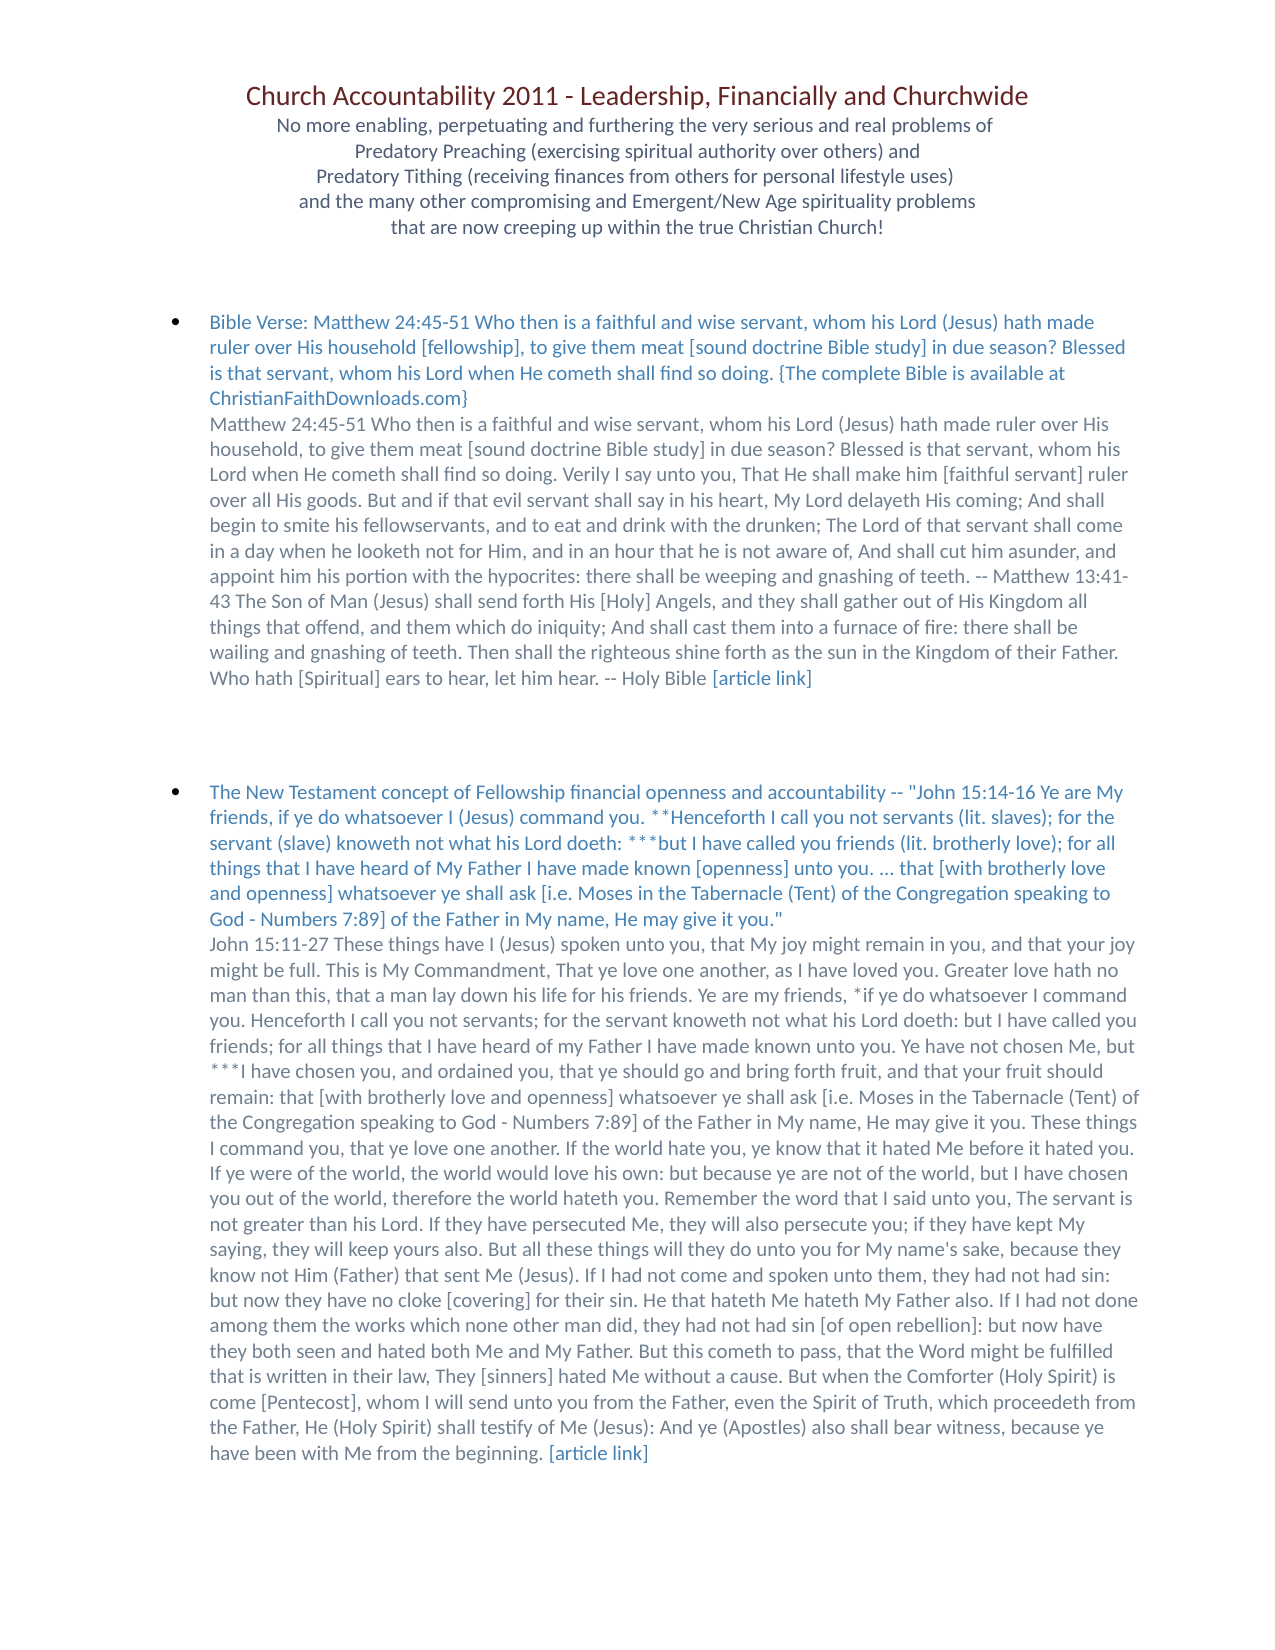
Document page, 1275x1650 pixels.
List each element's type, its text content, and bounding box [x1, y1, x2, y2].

table_cell Bible Verse: Matthew 24:45-51 Who then is a faithful and wise servant, whom his Lord (Jesus) hath made ruler over His household [fellowship], to give them meat [sound doctrine Bible study] in due season? Blessed is that servant, whom his Lord when He cometh shall find so doing. {The complete Bible is available at ChristianFaithDownloads.com} Matthew 24:45-51 Who then is a faithful and wise servant, whom his Lord (Jesus) hath made ruler over His household, to give them meat [sound doctrine Bible study] in due season? Blessed is that servant, whom his Lord when He cometh shall find so doing. Verily I say unto you, That He shall make him [faithful servant] ruler over all His goods. But and if that evil servant shall say in his heart, My Lord delayeth His coming; And shall begin to smite his fellowservants, and to eat and drink with the drunken; The Lord of that servant shall come in a day when he looketh not for Him, and in an hour that he is not aware of, And shall cut him asunder, and appoint him his portion with the hypocrites: there shall be weeping and gnashing of teeth. -- Matthew 13:41-43 The Son of Man (Jesus) shall send forth His [Holy] Angels, and they shall gather out of His Kingdom all things that offend, and them which do iniquity; And shall cast them into a furnace of fire: there shall be wailing and gnashing of teeth. Then shall the righteous shine forth as the sun in the Kingdom of their Father. Who hath [Spiritual] ears to hear, let him hear. -- Holy Bible [article link] The New Testament concept of Fellowship financial openness and accountability -- "John 15:14-16 Ye are My friends, if ye do whatsoever I (Jesus) command you. **Henceforth I call you not servants (lit. slaves); for the servant (slave) knoweth not what his Lord doeth: ***but I have called you friends (lit. brotherly love); for all things that I have heard of My Father I have made known [openness] unto you. ... that [with brotherly love and openness] whatsoever ye shall ask [i.e. Moses in the Tabernacle (Tent) of the Congregation speaking to God - Numbers 7:89] of the Father in My name, He may give it you." John 15:11-27 These things have I (Jesus) spoken unto you, that My joy might remain in you, and that your joy might be full. This is My Commandment, That ye love one another, as I have loved you. Greater love hath no man than this, that a man lay down his life for his friends. Ye are my friends, *if ye do whatsoever I command you. Henceforth I call you not servants; for the servant knoweth not what his Lord doeth: but I have called you friends; for all things that I have heard of my Father I have made known unto you. Ye have not chosen Me, but ***I have chosen you, and ordained you, that ye should go and bring forth fruit, and that your fruit should remain: that [with brotherly love and openness] whatsoever ye shall ask [i.e. Moses in the Tabernacle (Tent) of the Congregation speaking to God - Numbers 7:89] of the Father in My name, He may give it you. These things I command you, that ye love one another. If the world hate you, ye know that it hated Me before it hated you. If ye were of the world, the world would love his own: but because ye are not of the world, but I have chosen you out of the world, therefore the world hateth you. Remember the word that I said unto you, The servant is not greater than his Lord. If they have persecuted Me, they will also persecute you; if they have kept My saying, they will keep yours also. But all these things will they do unto you for My name's sake, because they know not Him (Father) that sent Me (Jesus). If I had not come and spoken unto them, they had not had sin: but now they have no cloke [covering] for their sin. He that hateth Me hateth My Father also. If I had not done among them the works which none other man did, they had not had sin [of open rebellion]: but now have they both seen and hated both Me and My Father. But this cometh to pass, that the Word might be fulfilled that is written in their law, They [sinners] hated Me without a cause. But when the Comforter (Holy Spirit) is come [Pentecost], whom I will send unto you from the Father, even the Spirit of Truth, which proceedeth from the Father, He (Holy Spirit) shall testify of Me (Jesus): And ye (Apostles) also shall bear witness, because ye have been with Me from the beginning. [article link] The Old Testament concept of Congregation financial openness and accountability - Moses publically reported the gifting, finances and tithes given and offered to his congregation --"Numbers 7:89 **And [after public openness and accountability] when Moses was gone into the Tabernacle [Tent] of the Congregation to speak with Him [God], then he heard the voice of One speaking unto him from off the mercy seat that was upon the Ark of Testimony, from between the two cherubims: and he spake unto Him." Example: Numbers 7:10-89 And the princes offered for dedicating of the altar in the day that it was anointed, even the princes offered their offering before the altar. And the LORD said unto Moses, They shall offer their offering, each prince on his day, for the dedicating of the altar. And he that offered his offering the first day was Nahshon the son of Amminadab, of the tribe of Judah: And his offering was one silver charger [a serving tray], the weight thereof was an hundred and thirty shekels, one silver bowl of seventy shekels, after the shekel of the sanctuary; both of them were full of fine flour mingled with oil for a meat offering: One spoon of ten shekels of gold, full of incense: One young bullock, one ram, one lamb of the first year, for a burnt offering: One kid of the goats for a sin offering: And for a sacrifice of peace offerings, two oxen, five rams, five he goats, five lambs of the first year: this was the offering of Nahshon the son of Amminadab. On the second day Nethaneel the son of Zuar, prince of Issachar, did offer: He offered for his offering one silver charger [a serving tray], the weight whereof was an hundred and thirty shekels, one silver bowl of seventy shekels, after the shekel of the sanctuary; both of them full of fine flour mingled with oil for a meat offering: One spoon of gold of ten shekels, full of incense: One young bullock, one ram, one lamb of the first year, for a burnt offering: One kid of the goats for a sin offering: And for a sacrifice of peace offerings, two oxen, five rams, five he goats, five lambs of the first year: this was the offering of Nethaneel the son of Zuar. On the third day ... And all the oxen for the sacrifice of the peace offerings were twenty and four bullocks, the rams sixty, the he goats sixty, the lambs of the first year sixty. This was the dedication of the altar, after that it was anointed. **And [after public openness and accountability] when Moses was gone into the Tabernacle [Tent] of the Congregation to speak with Him [God], then he heard the voice of One speaking unto him from off the mercy seat that was upon the Ark of Testimony, from between the two cherubims: and he spake unto Him. [article link] FBCJaxWatchDog: Evangelical Council of Financial Accountability (ECFA) Webinar - "Unleash a Generosity Surge at Your Church" - This webinar will encourage generosity in your church as we review the results from the State of the Plate and the View from the Pew surveys {Note: We as Christians can't do much about the level of greed, abuse and corruption at the U.N. but we can certainly still do something about it in our local Churches. If the Church is not 100% Transparent with their financial statements [readily assessable legal - tax documents] then don't donate or donate only a minimal amount. We all have to take part in reducing the greed and corruption within the current Christian Church system, it is at the point that if we don't take a stand against it we are becoming a part of the problem! - Also Note: the ECFA is seemingly a very unaccountable and suspect [red flag] organization itself. The ECFA though pretending to provide financial oversight for Churches and Ministries refuses to make their own financial statements publically available. Any Church or organization that is ECFA affiliated should be immediately removed from being considered a good, accountable, responsible, viable or safe place for our hard earned donations. - It's not too much to ask any Church or fellowship to display their financial [tax filings] documents and statements, in fact, it's a minimum that an honest and open Church or Ministry must do!} The same group that Senator Grassley is hoping will encourage churches to be more financially transparent and thus avoid federal legislation in the area of religious organization fund raising - is actually hosting a webinar to help churches squeeze more money out of their people. And their logo has a pastor's head overlay-ed on top of a pile of money. I'm sure Grassley is going to love that! It would have been better to have him with a fist full of cash in his hand! Who has ECFA hired for their webinar? Why none other than "bestselling generosity author" Brian Kluth, also described as "one of the world's leading authorities on charitable giving and generosity". Experts in generosity? Can't we just call it what it is: "fund raiser". We've had people for decades know how to "raise funds", but in the church that wouldn't go over well, so we call them "generosity consultants". Click here to see Brian Kluth's "Maximum Generosity" website where churches can buy his resources on how to get your people to be more generous. Can't be too much longer and we'll see informercials on this. If we have "generosity experts" marketing their wares to pastors, how long before the SBC seminaries start pumping out PhD's in "generosity"? Shouldn't every mega church have a PhD in "generosity", aka "fund raising"? Look below at the blurbs from the ECFA website and blast email - while the speaker isn't using Alec Baldwin's "AIDA" approach, it is awfully close: the five I's: Instruct, Inspire, Influence, Involve, and Ignite! And of course, he'll explain three things you can do, pastor, to increase giving 10% in the next 12 months. -- Here's a strategy: how about preach the gospel, convert the lost, and then just let the Holy Spirit grow your church and let them give according to New Testament standards? Nope, the gospel and Jesus aren't good enough anymore. We need more. We need to pay generosity consultants to tell our pastors how to tell us how to give more money and stop being stingy. -- Preach Jesus, love people, teach people to love Jesus, and see what happens. [article link] Looming [U.N.] Financial Crisis Forces U.N. to Mull Less-Than-Radical Cutbacks - The government of Britain was the first to deliver that message last month, when its ministry for international development announced it would cut off four minor U.N. organizations entirely from funding at the end of next year, and put others on warning that they would face the same fate if they did not improve performance - Other generous U.N. funders, like Norway, have started financial reviews that could lead to similar results One country that has not yet taken the austerity approach is the U.S., which provides at least $6.4 billion for the U.N., according to U.S. government compilations. What most of the suggestions sent to the Nairobi meeting reveal is that despite years of a widely-touted effort to "deliver as one" united organization in its humanitarian and other efforts, the U.N. is still a widely disparate array of uncoordinated bureaucracies, ranging from such giants as the United Nations Development Program (UNDP) and the World Food Program, to such relative backwaters as the International Labor Organization and the International Maritime Organization. ... They also call for "intensification of audits of operations at country, regional and global level," which would reinforce "the sense of fiscal discipline, responsibility and cost consciousness." The suggestion does not note, though another systemwide U.N. study does, that U.N. auditors are already over-stretched, under-qualified for their work, and often impeded and ignored by their bosses. None of the ideas presented to the Nairobi meeting included a drastic change in the ramshackle way the U.N. system itself has grown in the past six decades. Notably, nothing in the suggestions addresses the inefficiency of having 28 international funds, agencies, programs, regulatory agencies and other major global bureaucracies in the first place, many with overlapping and competing mandates for their activities, especially in such rapidly expanding areas as environmentalism. Changes in that overall bureaucratic challenge likely are beyond the pay-grades of even the top-most U.N. executives -- not to mention, perhaps that the changes might not be in their personal or bureaucratic interest. [article link] CNN: NATO takes command in Libya - U.S. officials, opposition warn Libya could get bloodier - CIA operatives have been in Libya working with [Al-Qaeda backed?] rebel leaders to try to reverse gains by loyalist forces, a U.S. intelligence source said {Note: these stunning Middle-East developments and the UN response and involvement could be no less than the disintegration of the UN as a viable organization. Only days before the Libya crisis began England was in the process of reducing their funding commitment to the UN. The UN response to Libya has been disastrous, when Libya a UN member Nation asked for impartial observers the UN responded with one of the most outrageous military assaults in modern history by delivering untold death and destruction upon the tiny UN Nation of Libya. Biased UN decisions and actions that can only ultimately in all likelihood result in the withdrawal of reasonable (UN) member Nations particularly the Middle-East Nations.} Tripoli, Libya (CNN) -- From the halls of Congress to the shell-pocked streets of Libyan cities, intertwined themes rang clear Thursday: Leader Moammar Gadhafi is determined to prevail, and the opposition needs more training and allied airstrikes to have a chance. ... The United States, insisting it is now fulfilling more of a support role in the coalition, shifted in that direction as NATO took sole command of air operations in Libya. The ferocity of this month's fighting and Gadhafi's advantage in firepower was clearly evident in Misrata, which has seen snipers, significant casualties and destruction. ... The CIA has had a presence in Libya for some time, a U.S. official told CNN earlier this month. "The intelligence community is aggressively pursuing information on the ground," the official said. The CIA sent additional personnel to Libya to augment officers on the ground after the anti-government protests erupted, the official said, without giving details. ... NATO emphasized Thursday that the U.N. resolution authorizing action in Libya precludes "occupation forces." NATO Adm. Giampaolo Di Paola, chairman of the NATO Military Committee, indicated that the presence of foreign intelligence personnel does not violate U.N. Security Council 1973, which authorized action in Libya. The term "occupation forces" has "a quite clear meaning," he said at a news conference in Brussels, adding that NATO receives and uses intelligence from allies and does not judge the sources. The NATO mission, called Operation Unified Protector, includes an arms embargo, a no-fly zone, and "actions to protect civilians and civilian centers," NATO said Thursday. It follows U.N. Security Council Resolution 1973, allowing member states to take all necessary measures -- "while excluding a foreign occupation force of any form" -- to protect civilians under the threat of attack in Libya. [article link] Heartlight.org: The Authority of Reality "Draw nigh to God, and He will draw nigh to you" (James 4:8) - from My Utmost for His Highest, by Oswald Chambers It is essential to give people a chance of acting on the truth of God. The responsibility must be left with the individual, you cannot act for him, it must be his own deliberate act, but the evangelical message ought always to lead a man to act. The paralysis of refusing to act leaves a man exactly where he was before; when once he acts, he is never the same. It is the foolishness of it that stands in the way of hundreds who have been convicted by the Spirit of God. Immediately I precipitate myself over into an act, that second I live; all the rest is existence. The moments when I truly live are the moments when I act with my whole will. Never allow a truth of God that is brought home to your soul to pass without acting on it, not necessarily physically, but in will. ... We have to go clean over on some word of our redeeming Lord and transact business with Him. His word "come" means "transact." "Come unto Me." The last thing we do is to come; but everyone who does come knows that that second the supernatural rush of the life of God invades him instantly. The dominating power of the world, the flesh and the devil is paralysed, not by your act, but because your act has linked you on to God and His redemptive power. Minister or Sinister? Pimppreacher via Apostasywatch: How to know when your Church has become a cult - Everything is about CONTROL - The main tools used to control members are INTIMIDATION and MANIPULATION - *The intimidation and manipulation are very subtle and disguised with a false sense of love and concern - It's all a strategic COURTSHIP RUNNING GAME The Cult [suspect Church] will have a team of people (we will call them the GAMERS) who are assigned to COURT you (THE PROSPECT) [for their gain - power, prestige, finances, etc]. The courtship begins with COMMUNICATION. Good communication starts with paying attention to what is said. The Gamer will ask strategic questions about the PROSPECT, their family and their life. Once they hear something they can identify with the prospect (YOU) they will begin telling the prospect how wonderful the church is (disclaimer: they will always say "we're not a perfect church, but we love God and our Pastor loves the people of God, we are a loving church"). -- The Gamer will tell a story about how they were so lost, broke down, and hurt BUT because of this ministry they were able to get their lives together and they don't know where they would be without this ministry (*not GOD, but the ministry) this will of course include many examples of how the Cult Pastor is very sincere and loving. This call will conclude with an invitation (FIRST DATE). This first date may be an invitation to come to the midweek service, a fellowship, or next Sunday's service and the prospect is told to ask for the Gamer as soon as they come through the door so the two of them can sit together. The members are moved by what they HEAR they are compelled to say YES TO THE FIRST DATE. ... PROPHET OR PROFIT? In treating the members as children they are taught to NEVER speak against the leader. If fact, any questioning of the ministry teachings, any criticism, any independent thinking is considered a form of rebellion. "Touch not my anointed and do my prophet no harm" I Chron. 16:22. There will be a strong emphasis on authority, unquestioning obedience and submission. Members become afraid to say anything, even if they know something is wrong because speaking against what they KNOW to be wrong is speaking against the "Pastor" and it's a SIN. They are convinced that if the Pastor is wrong - God will get him and when the "wrong' is continued they assume the Pastor was right. And if anyone is ever so bold to speak against the leader they are ostracized by the entire church. Yes, this "loving" church will turn their back on you. -- SiGNS TO LOOK FOR: 1. LOST OF IDIVIDUALITY. You are no longer a creative, independent thinking individual. Everyone must speak the SAME thing.say what the leader says at all times.any other opinion is going against God. 2. LOST OF RELATIONSHIP WITH OTHERS. Relationship with friends, relatives, and children - ANY NON-MEMBER is severed. - RELATIONSHIP IS BASED ON MEMBERSHIP 3. EXCESSIVE GIVING. Extreme pressure to give all you have. Several offerings, large sums, public announcement of your amount resulting in guilt and intimidation. 4. ISOLATION. Isolation from anything and anyone not directly affiliated with the church. 5. CONTROL OF TIME. 6. LOSS OF FREE WILL. Members cannot make any independent decisions concerning personal life. Cannot question leadership. Fbcjaxwatchdog: (Predatory Tithing) Ed Young's Tithing Sermon: Show Me the Money! - The video of Ed Young posted here on Sunday has gotten quite a bit of play around the blogosphere It has even moved over to YouTube - Christians and non-Christians alike are flabbergasted that a pastor from the pulpit is trying to get people to commit to give 10% of their income to his church through automatic withdrawal {Note: the Corporation Churches [501(c)3] need to own up to their public accountability and financial obligations in reporting and accounting for every single dime that they collect in offerings [so called tithes, offerings, gifts]. The Basic Christian Ministry is going to designate 2011 as a year of Church accountability [actually starting now!!] - No public disclosure of legal financial statements provided by the church and staff then no money provided by the congregation it's that simple!! - Also Note: The people that are blindly donating to demanding and offensive personalities are the very people that are enabling, perpetuating and furthering this very serious [*Predatory Tithing] problem within the Church. It's important that everyone within the congregation accept responsibility and withhold financial support from any Church or organization that is not 100% transparent with its organizational structure, affiliations or income disbursements.} (YouTube) He tells them they are cursed if they don't tithe. He wonders why they come to church if they don't bring the tithe, tells them to stay home or play golf, to quit wasting Ed's and God's time. He says to watch your wallet if you're sitting next to a non-tither. He brags that "blessings track him down" for his 29 years of faithfulness. He even declares multiple times that the blessings of the Christian life are "all about the money". Ed even says "Show me the money" - which I take to mean "show me your bank account and routing number". He says that if you don't tithe, your marriage, your job, your kids, will all suffer because you're under God's curse. I hope that someone in Ed's circle of friends - maybe John Cross, or maybe Ed's father - someone, will help Ed see that he is abusing his congregation. Comments: Anonymous said... 80% of Ed young's church membership need to leave the church now. Those people should choose a place to meet and have a great time in fellowship. choose a God fearing man as a teacher while giving him some living standards. No jet. And learn the truth of the [B]ible. Basic Christian: Note: Only informed responsible giving (tithing) is cheerful giving - Previous year 501c3 non-profit tax form filings should be open and publically available (in Church offices) and on the internet for anyone and everyone to look at and only then is a person capable of making an informed decision about personally donating to charitable 'Churches' and causes i.e. a Harvest Crusade type of event -- "2 Corinthians 9:7 Every man according as he purposeth [responsibly] in his heart, so let him give; not grudgingly, or of necessity: for God loveth a cheerful [responsible] giver." Only informed responsible giving (tithing) is cheerful giving! Not the ignorance is bliss, dutiful giving that the modern Church now wants us to participate in. -- "Ecclesiastes 7:12 For wisdom is a defense [refuge], and money [opportunity, power, influence, prestige] is a defense: but [more important than money] the excellency of [Biblical] knowledge [accurate, reliable Biblical doctrine] is, that wisdom giveth [eternal] life to them that have it." Donor Bill of Rights: PHILANTHROPY (Charitable Donations) is based on voluntary action for the common good - It is a tradition [and religious requirement] of giving and sharing that is primary to the quality of life - To assure that philanthropy merits the respect and trust of the general public, and that donors and prospective donors can have full confidence in the not-for-profit organizations and causes they are asked to support, we declare that all donors have these rights: I. To be informed of the organization's mission, of the way the organization intends to use donated resources, and of its capacity to use donations effectively for their intended purposes - II. To be informed of the identity of those serving on the organization's governing board, and to expect the board to exercise prudent judgment in its stewardship responsibilities - III. **To have access to the organization's most recent financial statements - IV. To be assured their gifts will be used for the purposes for which they were given I. To be informed of the organization's mission, of the way the organization intends to use donated resources, and of its capacity to use donations effectively for their intended purposes. II. To be informed of the identity of those serving on the organization's governing board, and to expect the board to exercise prudent judgment in its stewardship responsibilities. III. To have access to the organization's most recent financial statements. IV. To be assured their gifts will be used for the purposes for which they were given. V. To receive appropriate acknowledgement and recognition. VI. To be assured that information about their donations is handled with respect and with confidentiality to the extent provided by law. VII. To expect that all relationships with individuals representing organizations of interest to the donor will be professional in nature. VIII. To be informed whether those seeking donations are volunteers, employees of the organization or hired solicitors. IX. To have the opportunity for their names to be deleted from mailing lists that an organization may intend to share. X To feel free to ask questions when making a donation and to receive prompt, truthful and forthright answers. Questions: Ask a Nonprofit (Church - Crusade - Conference - etc.) *Before Investing in [or contributing to] it - 3. What are your annual goals, needs, and results? How do they compare to similar organizations in your community? - 6. How well have you utilized your funding? Describe how efficiently you have fulfilled your goals of recent years in relationship to the amount of funds you have raised Thinking of donating to a nonprofit? Here are some suggested questions to ask nonprofit organizations before investing in them. The answers can help you determine which charities to give to and evaluate the performance of the philanthropies you already support. 1. How are you collaborating with similar organizations on a local, regional, or national level? 2. What are the main obstacles that inhibit the fulfillment of your mission? How are you planning to overcome them? 3. What are your annual goals, needs, and results? How do they compare to similar organizations in your community? 4. How much turnover have you experienced of employees and board members in the last two years {and how many related family members are employed and in what places within the organization}? 5. To what degree have you attracted new people {non-family members} and new ideas to your organization and board? 6. *How well have you utilized your funding? Describe how efficiently you have fulfilled your goals of recent years in relationship to the amount of funds you have raised. 7. Most for-profit organizations have recently restructured themselves in recent years to become more efficient and productive. How, if at all, are you considering (or have you implemented) some version of this approach? 8. How efficiently is your organization run? To what degree have you assigned day-to-day management responsibilities to a tightly run executive committee instead of relying upon your full board? 9. Who are your main competitors and how do your results in recent years compare to theirs? Tips for Choosing a Charity: A Donor's 9-Step Guide to Giving Wisely - Avoid charities that won't share information or pressure you - Reputable nonprofits: Will discuss their programs and finances - [they] Don't use pressure tactics - Are willing to send you literature about their work or direct you to a Web site - Will take "no" for an answer - Trust your instincts: If you still have doubts about a charity, don't contribute to it - Instead, find another nonprofit that does the same kind of work and with which you feel comfortable, then make your donation Tips for Choosing a Charity: A Donor's 9-Step Guide to Giving Wisely - Here are GuideStar's tips for donors who want to give with their heads as well as their hearts. Researching Charities Clarify your values. Do this before you open your checkbook, volunteer your time, or look at that letter from a charity. Identify your preferences. Ask yourself: "What is important to me?" The environment? Education? Hunger? Animal welfare? Helping sick children? Where should the charity do its work-in your neighborhood, region, the nation, or internationally? Ask yourself if you want to support a large or small charity, a new or an old one. Search the GuideStar database to find charities that meet your criteria. Focus on the mission. Look at each charity's description in the GuideStar search results, on its Web site, or in its literature. Find the nonprofits that fit best with your values. Eliminate organizations that don't meet your criteria. Now you're ready to look more closely at these organizations. Evaluating Charities Get the cold, hard facts. A reputable organization will: Define its mission and programs clearly. Have measurable goals. Use concrete criteria to describe its achievements. Compare apples to apples. Be sure to compare charities that do the same kind of work, especially if you're looking at their finances. The type of work a charity does can affect its operating costs dramatically. Avoid charities that won't share information or pressure you. Reputable nonprofits: Will discuss their programs and finances. Don't use pressure tactics. Are willing to send you literature about their work or direct you to a Web site. Will take "no" for an answer. Trust your instincts. If you still have doubts about a charity, don't contribute to it. Instead, find another nonprofit that does the same kind of work and with which you feel comfortable, then make your donation. Fbcjaxwatchdog: Update: Predatory Preaching - Why So Much Angst About Anonymous Critics? {Note: I was listening to this [terrible outburst] again this morning [and again I'm very disheartened to have to listen to it - such an obvious wolf in sheep's clothing speaking from behind the pulpit]. I was left wondering why does this pastor only rail against anonymous criticism, if he were to be consistent wouldn't he be equally offended by anonymous donors as well. If the modern church leadership [and I use that term lightly] is going to take such a self-imposed righteous stand against anonymous criticism then equally they need to reject all anonymous donations as being equally "pathetic" and from "narcissistic zeros" and for the record, whoever made that anonymous comment, he or she was very smart to make it anonymously. It seems that some leaders- pastors want info in order to use it [seriously] in [Satanic] curse rituals against the person that is trying to help the Church move forward in a godly way. So yes, be very careful about letting your name, as a helpful person or as a critic get in the hands of some of these pastors where once they have an identity they can go to work behind the scenes [demonically casting spells and socially casting dispersions] making life very difficult for anyone they desire to do harm to.} (Audio) I recently came across the audio excerpt below from Matt Chandler, where he absolutely blasts people who would dare send him anonymous, critical emails. He angrily calls them several choice names like "pathetic" and "narcissistic zeros". I came across this audio clip at Dr. Alvin Reid's blog site, as he included Chandler's clip with his blog post here entitled "Dealing with Critics". You really have to listen to this. It gives I think a glimpse into just how much disdain there is for anonymous emailers and bloggers critical of the Southern Baptist power structure. It is my view, based on my experience as a formerly anonymous blogger, that Chandler's disdain for anonymous critics is shared by many of our Southern Baptist leaders. After all, Alvin Reid posts it for his readers (many of whom are our future pastors!), presumably as an example of how to view those who dare to criticize anonymously. Emerging Church DVD: Extremely Important Viewing!!! Part 8 - Dialectic Deception - [To Download Click the Share Button] (Online Video) Emerging Church DVD (Online) This two hour and forty-five minute DVD takes a hard look into the beliefs and practices of what has become one of the most dangerous deceptions assaulting God's people today - The Emergent Church. - Part 8: Sandy Simpson speaks on: Methods used by false teachers to deceive God's people. Calvary Chapel Abuse blog "Those (pastors) who sin are to be rebuked publicly, so that the others may take warning" (1 Timothy 5) - Is Roger Oakland right about Calvary Chapel? - Roger Oakland [UnderstandTheTimes.org] has been an outspoken critic, as has Deborah Dombrowski of Lighthouse Trails Research [LighthouseTrailsResearch.com/blog] and many others regarding End Times Apostasy and Ecumenicism of Calvary Chapel Comments: #11 * The pastor has real accountability that doesn't require his [approval] to submit to it while he's in sin. * Elders would actually be able to hold the pastor accountable, without his being able to fire them first. * Elders would not be chosen by the pastor, so he can "stack the deck" and/or choose "yes" men. * Same goes for the financial board. * The financial books are [to be] open for people to look at and ask questions without any retribution or removal ... oh, and they actually get real answers. * The Moses Model [Calvary Chapel of Costa Mesa] leadership [model] would be removed. * Actual pastoring of the flock, i.e. visit the sick, help the orphans & widows, model servant leadership. * Not overworking leadership (6 1/2 days per week @ 50 to 80 hours). * Pastor doesn't underpay leaders with the excuse, "Where God guides, he provides." * Pastor doesn't overpay himself, comparing to a CEO's pay. (Pay includes: ALL the perks, wife's pay, vacations, meals, gas, cars, housing, clothing allowance, gym memberships, etc….) * Pastors & leaders understand that Matthew 18 applies to them, too. * Pastor understands that he is not more anointed than the attenders, not more special, and doesn't have God's ear more than the rest of the Christians. * Pastor is not a narcissist. * The leaders surrounding the Pastor are not "yes" men. * The church [voters] would have membership, ensuring accountability for the pastor and [oversight in the] use of money. * Pastors/elders/leaders actually biblically qualify to be in the position. * Pastors/elders/leaders are actually removed when they no longer qualify. Show me a CC church [any Church/Fellowship] that has any of these and I'm interested to know more. [article link] Breaking News!! Calvary Chapel Abuse blog - "You can't handle the Truth!" Another peak behind the Curtain - My "meeting" with [Pastor] Chuck Smith - {Note: as the Calvary Chapel denomination enters disintegration mode right before our very eyes [Pastor Chuck Smith has apparently just divested himself of all authority and oversight among ALL Affiliated Calvary Chapels associated with Calvary Chapel of Costa Mesa] -- any current Calvary Chapel or any Church or Fellowship can use the Basic Christian Ministry Material (BasicChristian.org). Instead of calling your Church a Calvary Chapel avoid the turmoil that is happening there and be prepared to preach a peaceful Gospel of Jesus Christ. Disassociate with CCCM and drop the vaguely pseudo CC Dove and instead while you decide what you want to do put a B in front of your CC and become a "Basic Christian Church" BCC or a "Basic Christian Chapel" BCC instead of a Calvary Chapel CC and use the Three Cross Logo of Basic Christian as a new Church/Chapel Logo. Welcome! Now move on to being a BCC and preaching a trusted Gospel to the world.} I'm obviously disappointed that I didn't hear from Chuck Smith or his attorney, Janet Carter, yesterday regarding the Bob Grenier situation (though I emailed and left a message asking what the verdict was). ... The meeting quickly turns to "what do you mean you can't yank Bob's dove [Calvary Chapel Affiliation]?" We then argue about Affiliation. Chuck takes the position that he "can't" yank doves or Dis-Affiliate anyone and that **he doesn't even know there is "Affiliation" or an "Affiliation Agreement." I tell him I have a copy of one. He says he'd like to see it, that he has no knowledge of one, etc. I ask Dave Rolph the same thing. Dave says he has no idea what I'm talking about, this [Calvary Chapel] "Affiliation" thing. I tell them they're both lying through their teeth, but I get it, we're going to play the Lawyer Game. ... During the course of the "Affiliation" argument, I brought up the fact that Calvary Chapel owns the licensing rights to the Dove Logo and name Calvary Chapel. This was denied flatly. I then argued from the Absurd to make a point. I asked Chuck and his attorney if I could open up a Calvary Chapel Costa Mesa II right across the street and use the same Dove Logo and if they'd have a problem with that. They said, "No." Basically, they said the only thing that could or would stop me was the State of California if it infringed on DBA/corporate name entity stuff, that basically, Calvary Chapel doesn't have any licensing or enforcement of licensing. ... It was now crystal clear that this was a Hill Chuck would die on. He doesn't want to hand over Agency and/or Implied Agency to Kosnoff and lose the lawsuit he's in. He'll lie or spin (and justify it, I believe he sincerely thinks he's righteous in doing so to protect "the Lord's Work" at CCCM) to not lay down in that suit and potentially others. Chuck is very intelligent and his lawyers are very intelligent. Chuck should've listened to Jeff Dorman many years ago when he was warned about going half-way with this pseudo-Denomination Light "Affiliation" and now "Fellowship" thingy, but again, it is what it is. Chuck did take the warning, though, to change it from "Affiliation" to "Fellowship" as "Affiliation" has a legal connotation that screams Agency…so at least he did that some years back (though many Calvary Chapel Pastors still claim they are "Affiliated", etc). ... My position was that Bob Grenier called Chuck "his Pastor"…from the pulpit, on his website, in his book. Chuck said clearly that he "wasn't" Bob's pastor. I said, "Well, that would be news to Bob." I told Chuck, whether he liked it or not, he was Bob Grenier's "pastor" and had a Scriptural obligation to deal with him per 1 Timothy 5:19-22. -- Comments: #2 I have a profound disagreement with Chuck and CC that he has zero responsibility or obligation in these matters (and many other matters) and my position is that the CC church-goer at large is being misinformed (some would call it lied to) or given the wrong impresseion etc about what the Calvary Chapel Costa Mesa, CCOF, Calvary Chapel and "Affiliation" and/or "Fellowship" situation really is. [article link] Alpha & Omega Ministries Apologetics Blog - I have been downright encouraged to note the response that has appeared to the amazing statements of James McDonald of "Vertical Church" wherein he basically throws Nicene orthodoxy under the proverbial bus - Now I know that "emergent" folks have an odd relationship with history---they love to drag stuff out of history, without its attendant context, as if it is "new" but when it comes to accepting that [we] stand on the shoulders of giants and that there are things that have simply been settled in the past, they rebel and want to put everything "back on the table" -- {Note: The Jerusalem Creed [1st Church Council about 49 A.D. in Jerusalem] has 4 Cornerstones the fourth one being not to offend traditional Jews. The Church Creeds [Jerusalem, Nicene, etc.] are important and relevant to all of Christianity. Since one of the Cornerstones of the 1st Church Council is to support Jews and Traditional Judaism it is an original and longstanding tenant that true Christianity acknowledges its debt and emergence from (God ordained) Mosaic Judaism. "Acts 1:20-21 [The Jerusalem Creed - 1st Church Council about 49 A.D. in Jerusalem] But that we [Apostles] write unto them [Gentile Christians], (1.) that they abstain from [occult] pollutions of idols, (2.) and from [immorality] fornication, (3.) and from things [cruelty] strangled, (4.) and from [Levitical] blood. **For Moses of old time hath [traditional Jews] in every city them that preach him (Moses), being read in the synagogues every Sabbath day."} But even more importantly than the tweaking of Modalism so that it gets a place at the table is the attitude McDonald has displayed toward the Nicene definition. He says he does not trace his beliefs to credal statements. Really? If by that he means creeds are always subject to the higher authority of Scripture, of course. But this is where you fall off the other side of the narrow path and rather than believing in sola scriptura, you end up with something much less, and in fact, much different. Nicea's authority comes from its fidelity to Scripture. It does not stand alone as a new revelation, and it survived simply because it is, despite all the arguments to the contrary, the consistent, harmonious testimony of divine writ. To throw its authority into the dustbin of history in the service of some kind of "emergent" attitude is not only to display an astoundingly arrogant hubris, it is to show deep disrespect to those who fought, and some who died, in defense of its truth. And for what? For some kind of post-modern feel-goodism that cannot even recognize modalism when it is standing right in front of you. A truly educational example of just how far the emergent movement is willing to go in pursuit of its ultimately destructive goals. -- Recently Jamin Hubner has raised issues relating to a simple question: is the modern secular state of Israel religiously and theologically significant? Is it "Israel" as in the Israel of Scripture, or Romans 11? And if it is not, is it open to criticism? He is concerned about the strength of the movement, mainly amongst American evangelicals, that has granted to Israel not only a theological position it does not actually hold, but which precludes even the slightest mention of criticism of a secular state. Now, I am not going to re-hash everything here, but he has even been accused of being a "shill for Hamas" due to sources he has cited and issues he has raised (which seems to me to provide strong evidence of the need to raise such issues and challenge the knee-jerk reactions of many in the Evangelical community as a whole). While he has sought fair and non-emotional responses to questions he has raised, his requests have, in the main, fallen upon deaf ears, for I see no evidence that his critics really want to have a give-and-take. [article link] Comming Soon!! Common Christian Community CCC CommonChristianCommunity.com and Common Christian Faith CCF CommonChristianFaith.com - Fellowship and Resources for a Common Christian Community - Church, Chapel, Campus -- Epistle of Jude v3 "Beloved, when I gave all diligence to write unto you of the common salvation, it was needful for me to write unto you, and exhort you that ye should earnestly contend for the faith which was once delivered unto the saints." ~ God bless everyone, David Anson Brown Coming Soon: A Resource, Information and Fellowship for Christians with a Common Salvation!! [article link] [131, 277, 1144, 1570]
table_header Church Accountability 2011 - Leadership, Financially and Churchwide No more enabling, perpetuating and furthering the very serious and real problems of Predatory Preaching (exercising spiritual authority over others) and Predatory Tithing (receiving finances from others for personal lifestyle uses) and the many other compromising and Emergent/New Age spirituality problems that are now creeping up within the true Christian Church! [131, 75, 1144, 277]
